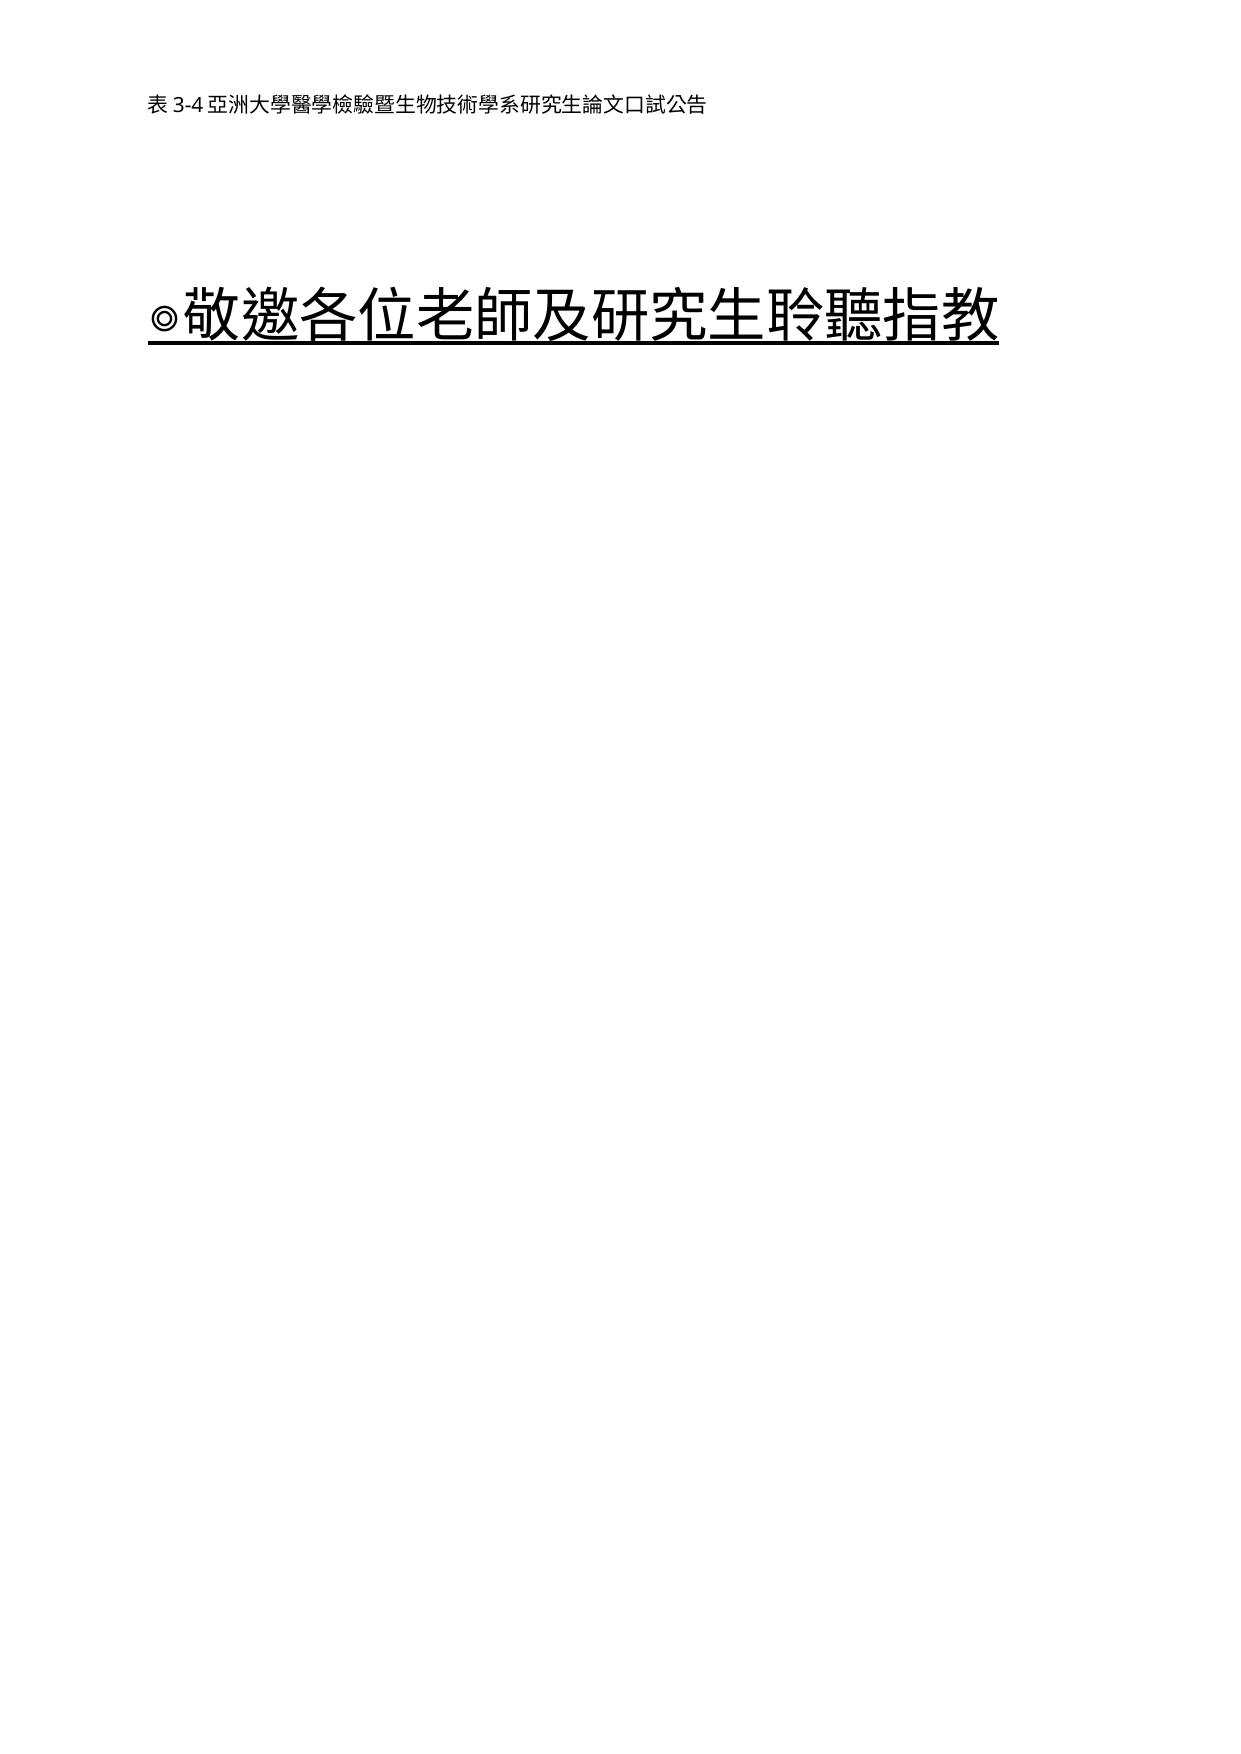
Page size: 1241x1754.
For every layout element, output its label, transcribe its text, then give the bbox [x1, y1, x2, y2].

text ◎敬邀各位老師及研究生聆聽指教 [148, 268, 1092, 353]
